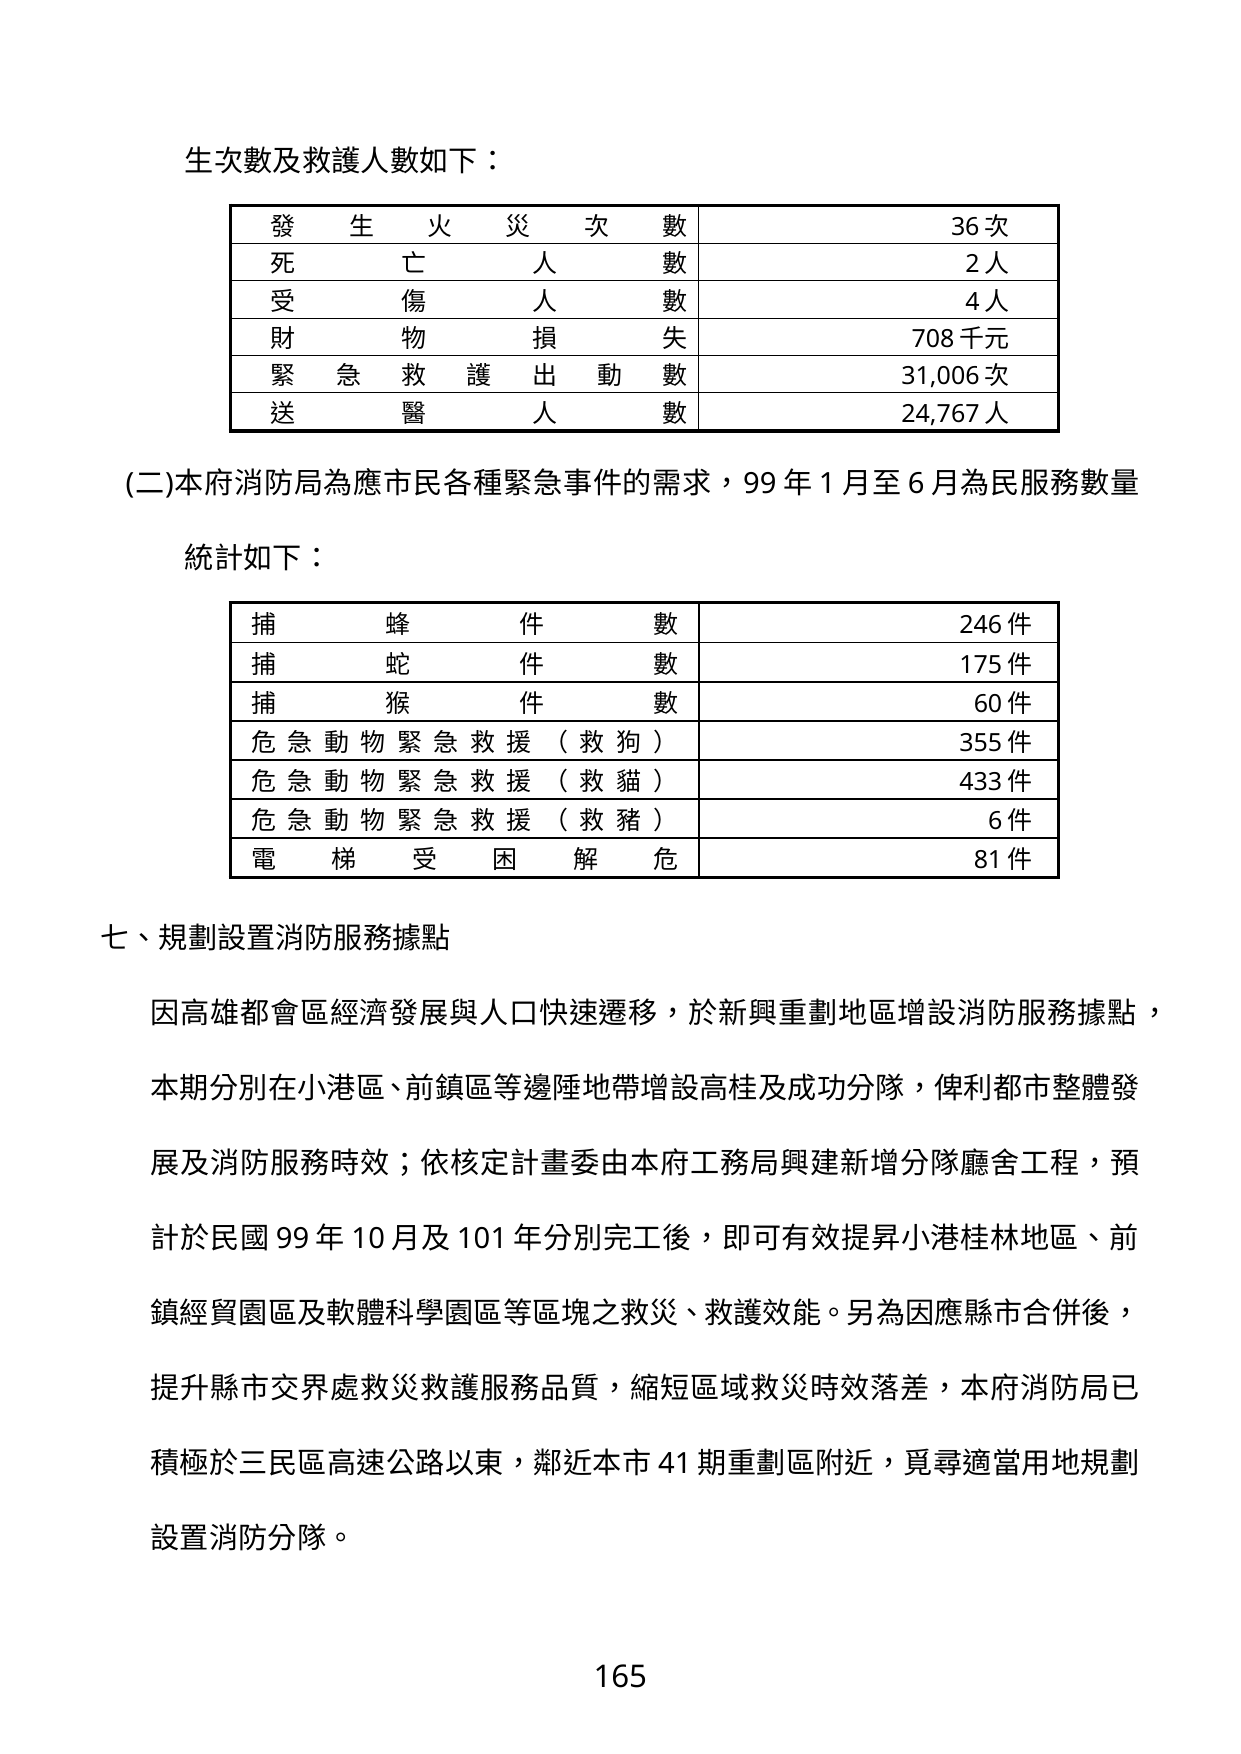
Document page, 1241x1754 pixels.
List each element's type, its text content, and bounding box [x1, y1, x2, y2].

table_cell 危急動物緊急救援（救豬） [232, 800, 698, 837]
table_header 捕蜂件數 [232, 604, 698, 642]
table_cell 433件 [700, 761, 1057, 798]
table_cell 財物損失 [232, 319, 698, 355]
table_header 246件 [700, 604, 1057, 642]
table_cell 4人 [699, 281, 1057, 317]
table_cell 31,006次 [699, 356, 1057, 392]
table_cell 708千元 [699, 319, 1057, 355]
table_cell 送醫人數 [232, 393, 698, 429]
table_cell 2人 [699, 244, 1057, 280]
table_cell 60件 [700, 683, 1057, 720]
table_cell 24,767人 [699, 393, 1057, 429]
table_cell 危急動物緊急救援（救狗） [232, 722, 698, 759]
text 生次數及救護人數如下： [125, 121, 1140, 196]
table_cell 81件 [700, 839, 1057, 876]
table_cell 死亡人數 [232, 244, 698, 280]
table_cell 捕猴件數 [232, 683, 698, 720]
table_cell 危急動物緊急救援（救貓） [232, 761, 698, 798]
table_cell 175件 [700, 643, 1057, 681]
table_cell 受傷人數 [232, 281, 698, 317]
text (二)本府消防局為應市民各種緊急事件的需求，99年1月至6月為民服務數量統計如下： [125, 444, 1140, 594]
text 因高雄都會區經濟發展與人口快速遷移，於新興重劃地區增設消防服務據點，本期分別在小港區、前鎮區等邊陲地帶增設高桂及成功分隊，俾利都市整體發展及消防服務時效；依核定計畫委由本府工務局興建新增分隊廳舍工程，預計於民國99年10月及101年分別完工後，即可有效提昇小港桂林地區、前鎮經貿園區及軟體科學園區等區塊之救災、救護效能。另為因應縣市合併後，提升縣市交界處救災救護服務品質，縮短區域救災時效落差，本府消防局已積極於三民區高速公路以東，鄰近本市41期重劃區附近，覓尋適當用地規劃設置消防分隊。 [150, 973, 1140, 1573]
table_cell 355件 [700, 722, 1057, 759]
table_cell 捕蛇件數 [232, 643, 698, 681]
table_cell 6件 [700, 800, 1057, 837]
table_cell 電梯受困解危 [232, 839, 698, 876]
text 七、規劃設置消防服務據點 [100, 898, 1140, 973]
table_header 36次 [699, 207, 1057, 243]
table_header 發生火災次數 [232, 207, 698, 243]
table_cell 緊急救護出動數 [232, 356, 698, 392]
